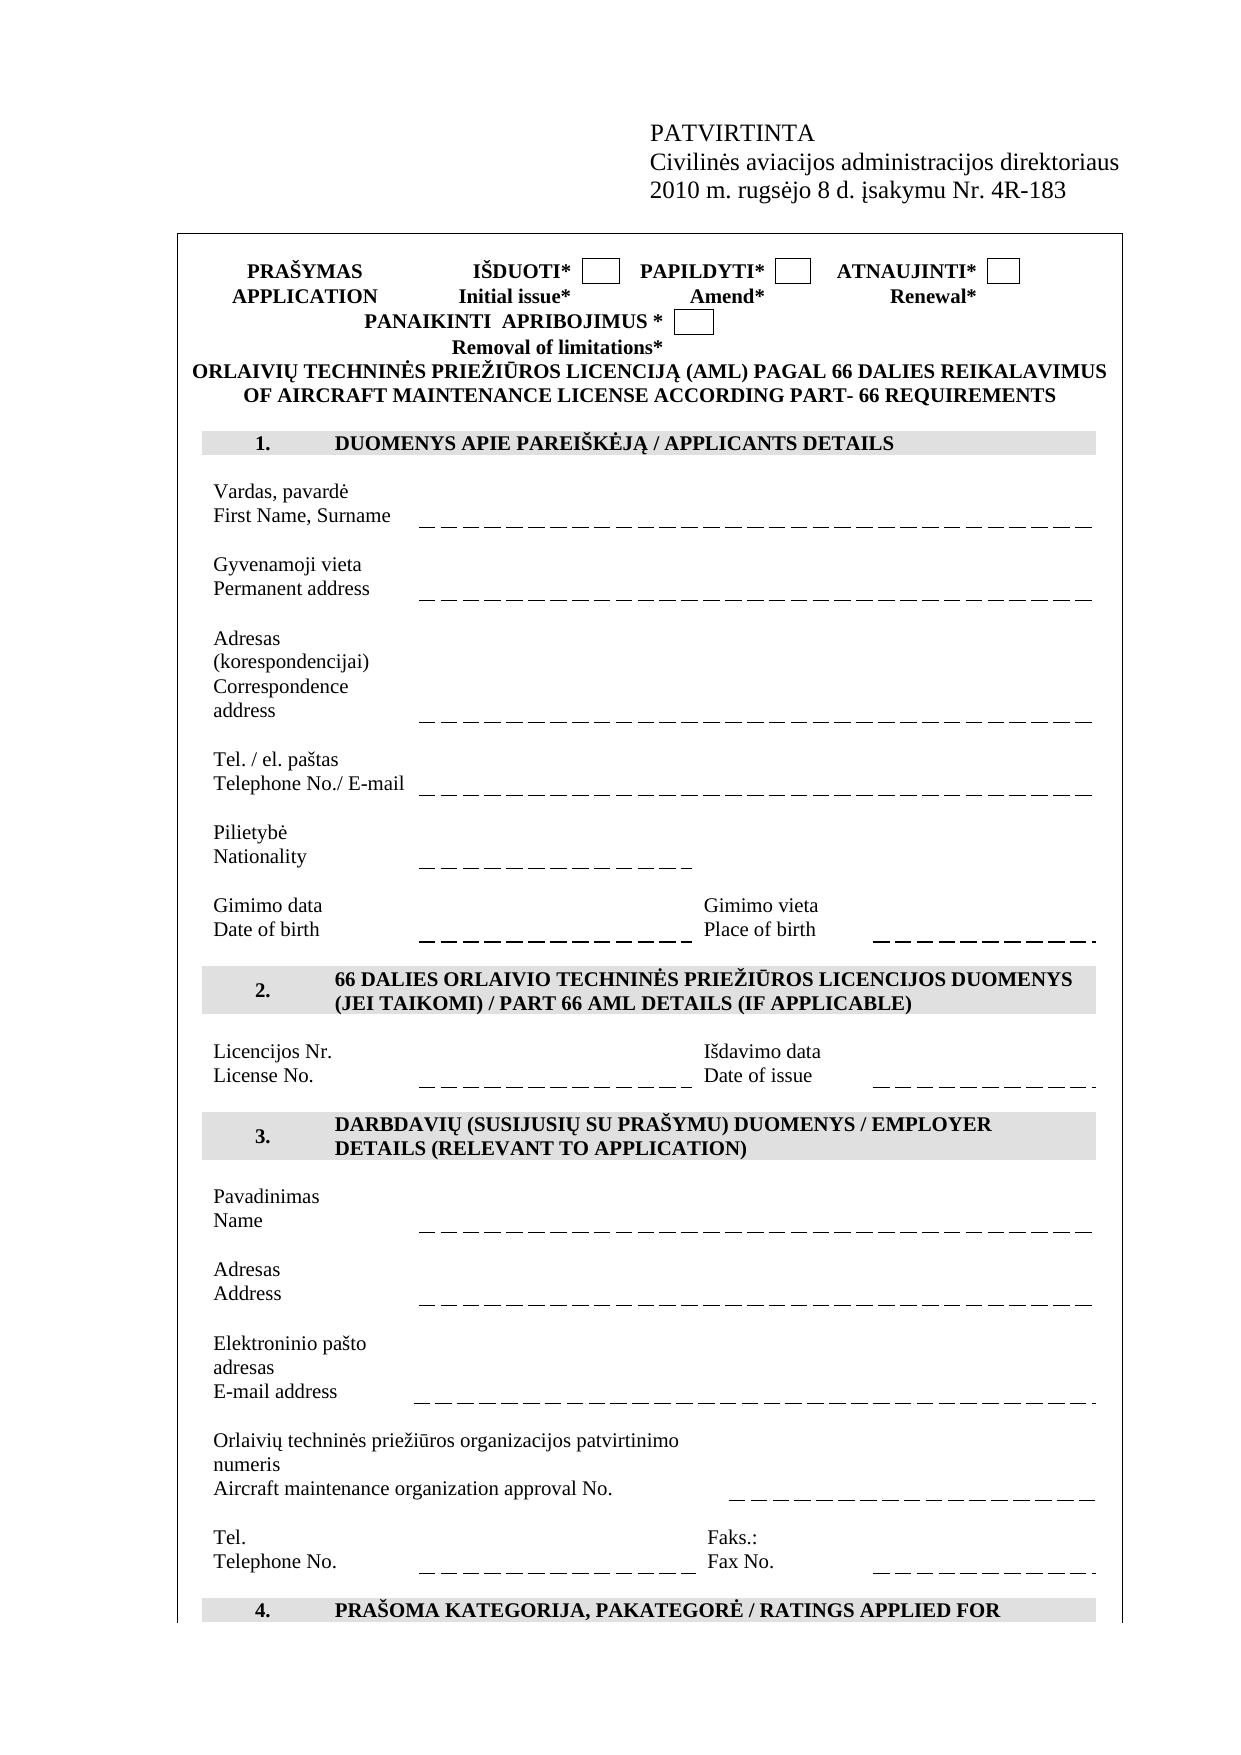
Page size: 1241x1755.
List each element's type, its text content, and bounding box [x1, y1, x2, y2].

table_cell [1096, 1015, 1122, 1039]
table_cell [1096, 1184, 1122, 1232]
table_cell [419, 552, 1096, 600]
table_cell [178, 1039, 202, 1087]
table_cell [1096, 455, 1122, 479]
table_cell [202, 1573, 323, 1598]
text PATVIRTINTA [650, 118, 1122, 147]
table_cell PANAIKINTI ApribojiMUS * [178, 309, 674, 333]
table_cell [419, 625, 1096, 722]
table_cell Vardas, pavardė First Name, Surname [202, 479, 419, 527]
table_cell Licencijos Nr. License No. [202, 1039, 419, 1087]
table_cell [323, 1500, 1096, 1525]
table_cell [419, 868, 1096, 893]
table_cell [178, 1500, 202, 1525]
table_cell [1096, 1257, 1122, 1305]
table_cell [1096, 1403, 1122, 1428]
table_cell 3. [202, 1112, 323, 1160]
table_cell [202, 868, 323, 893]
table_cell [1020, 258, 1122, 283]
table_cell [966, 334, 1122, 359]
table_cell [178, 722, 202, 747]
table_cell Adresas Address [202, 1257, 419, 1305]
table_cell [202, 600, 292, 625]
table_cell [178, 1305, 202, 1331]
table_cell [292, 722, 419, 747]
table_cell [1096, 1305, 1122, 1331]
table_cell [178, 1015, 202, 1039]
table_cell [202, 527, 292, 552]
table_cell [419, 893, 692, 941]
table_cell [323, 1232, 419, 1257]
table_cell [776, 259, 810, 283]
table_cell [323, 1305, 1096, 1331]
table_cell [419, 1232, 1096, 1257]
table_cell [1096, 893, 1122, 941]
table_cell [202, 1500, 323, 1525]
table_cell Initial issue* [432, 283, 582, 308]
table_cell [1096, 479, 1122, 527]
table_header [178, 234, 1122, 258]
table_cell [997, 309, 1122, 333]
table_cell ORLAIVIŲ TECHNINĖS PRIEŽIŪROS LICENCIJĄ (AML) PAGAL 66 DALIES REIKALAVIMUS [178, 359, 1122, 383]
table_cell [178, 966, 202, 1014]
table_cell [714, 309, 966, 333]
table_cell Faks.: Fax No. [696, 1525, 873, 1573]
table_cell [1096, 1331, 1122, 1403]
table_cell [202, 455, 1096, 479]
table_cell 2. [202, 966, 323, 1014]
table_cell [323, 407, 1096, 431]
text 2010 m. rugsėjo 8 d. įsakymu Nr. 4R-183 [649, 176, 1122, 204]
table_cell [583, 259, 619, 283]
table_cell [419, 820, 692, 868]
table_cell [1096, 407, 1122, 431]
table_cell [1096, 966, 1122, 1014]
table_cell [178, 552, 202, 600]
table_cell [178, 479, 202, 527]
table_cell Renewal* [776, 283, 988, 308]
table_cell [966, 309, 997, 333]
table_cell [1096, 1525, 1122, 1573]
table_cell [1096, 527, 1122, 552]
table_cell [178, 1428, 202, 1500]
table_cell DARBDAVIŲ (susijusių su prašymu) DUOMENYS / EMPLOYER DETAILS (relevant to application) [323, 1112, 1096, 1160]
table_cell [1096, 1428, 1122, 1500]
table_cell [1096, 1112, 1122, 1160]
table_cell [323, 1403, 1096, 1428]
table_cell [1096, 1039, 1122, 1087]
table_cell [1096, 820, 1122, 868]
table_cell [178, 1257, 202, 1305]
table_cell [323, 941, 419, 966]
table_cell [419, 1573, 1096, 1598]
table_cell [323, 1573, 419, 1598]
table_cell [323, 1087, 419, 1112]
text Civilinės aviacijos administracijos direktoriaus [649, 147, 1122, 176]
table_cell APPLICATION [178, 283, 432, 308]
table_cell Elektroninio pašto adresas E-mail address [202, 1331, 413, 1403]
table_cell [1096, 1232, 1122, 1257]
table_cell [419, 1184, 1096, 1232]
table_cell [178, 868, 202, 893]
table_cell 4. [202, 1598, 323, 1622]
table_cell [202, 407, 323, 431]
table_cell [178, 407, 202, 431]
table_cell [1096, 1573, 1122, 1598]
table_cell Orlaivių techninės priežiūros organizacijos patvirtinimo numeris Aircraft maintenance organization approval No. [202, 1428, 729, 1500]
table_cell PRAŠOMA KATEGORIJA, PAKATEGORĖ / RATINGS APPLIED FOR [323, 1598, 1096, 1622]
table_cell Gyvenamoji vieta Permanent address [202, 552, 419, 600]
table_cell [202, 1232, 323, 1257]
table_cell [178, 1087, 202, 1112]
table_cell [1096, 625, 1122, 722]
table_cell [1096, 747, 1122, 795]
table_cell [323, 1160, 419, 1184]
table_cell Amend* [582, 283, 776, 308]
table_cell [202, 1087, 323, 1112]
table_cell Gimimo vieta Place of birth [692, 893, 873, 941]
table_cell [292, 600, 419, 625]
table_cell [675, 310, 713, 333]
table_cell [419, 722, 1096, 747]
table_cell [202, 1015, 419, 1039]
table_cell [178, 1598, 202, 1622]
table_cell [292, 527, 419, 552]
table_cell [419, 941, 1096, 966]
table_cell [419, 1039, 692, 1087]
table_cell Adresas (korespondencijai) Correspondence address [202, 625, 419, 722]
table_cell [419, 1087, 1096, 1112]
table_cell [1096, 941, 1122, 966]
table_cell [988, 283, 1122, 308]
table_cell [419, 1257, 1096, 1305]
table_cell Pavadinimas Name [202, 1184, 419, 1232]
table_cell [419, 479, 1096, 527]
table_cell [1096, 1087, 1122, 1112]
table_cell [178, 527, 202, 552]
table_cell Pilietybė Nationality [202, 820, 419, 868]
table_cell Gimimo data Date of birth [202, 893, 419, 941]
table_cell [988, 259, 1019, 283]
table_cell [178, 431, 202, 455]
table_cell [1096, 552, 1122, 600]
table_cell [1096, 722, 1122, 747]
table_cell [178, 625, 202, 722]
table_cell [873, 820, 1096, 868]
table_cell Tel. Telephone No. [202, 1525, 419, 1573]
table_cell [419, 1015, 1096, 1039]
table_cell [178, 1525, 202, 1573]
table_cell [873, 893, 1096, 941]
table_cell DUOMENYS APIE PAREIŠKĖJĄ / APPLICANTS DETAILS [323, 431, 1096, 455]
table_cell [178, 893, 202, 941]
table_cell Tel. / el. paštas Telephone No./ E-mail [202, 747, 419, 795]
table_cell [873, 1525, 1096, 1573]
table_cell OF AIRCRAFT MAINTENANCE LICENSE ACCORDING PART- 66 REQUIREMENTS [178, 383, 1122, 407]
table_cell [178, 1232, 202, 1257]
table_cell [1096, 868, 1122, 893]
table_cell [419, 1160, 1096, 1184]
table_cell [202, 1403, 323, 1428]
table_cell [1096, 795, 1122, 820]
table_cell [729, 1428, 1096, 1500]
table_cell [419, 747, 1096, 795]
table_cell [419, 527, 1096, 552]
table_cell [323, 868, 419, 893]
table_cell [202, 941, 323, 966]
table_cell [1096, 1500, 1122, 1525]
table_cell [178, 1160, 202, 1184]
table_cell [202, 722, 292, 747]
table_cell ATNAUJINTI* [811, 258, 987, 283]
table_cell PAPILDYTI* [620, 258, 775, 283]
table_cell 66 dalies orlaivio techninės priežiūros licencijos duomenys (jei taikomI) / PART 66 AML details (if applicable) [323, 966, 1096, 1014]
table_cell [178, 455, 202, 479]
table_cell [419, 1525, 696, 1573]
table_cell [202, 795, 419, 820]
table_cell [178, 747, 202, 795]
table_cell [1096, 1598, 1122, 1622]
table_cell [692, 820, 873, 868]
table_cell [178, 600, 202, 625]
table_cell [419, 600, 1096, 625]
table_cell [178, 1112, 202, 1160]
table_cell [1096, 431, 1122, 455]
table_cell [675, 334, 966, 359]
table_cell [202, 1305, 323, 1331]
table_cell [178, 1403, 202, 1428]
table_cell PRAŠYMAS [178, 258, 432, 283]
table_cell Removal of limitations* [178, 334, 674, 359]
table_cell [178, 941, 202, 966]
table_cell [178, 1184, 202, 1232]
table_cell [414, 1331, 1096, 1403]
table_cell [202, 1160, 323, 1184]
table_cell IŠDUOTI* [432, 258, 582, 283]
table_cell [1096, 600, 1122, 625]
table_cell Išdavimo data Date of issue [692, 1039, 873, 1087]
table_cell [178, 1331, 202, 1403]
table_cell [178, 795, 202, 820]
table_cell [1096, 1160, 1122, 1184]
table_cell [419, 795, 1096, 820]
table_cell [873, 1039, 1096, 1087]
table_cell [178, 820, 202, 868]
table_cell [178, 1573, 202, 1598]
table_cell 1. [202, 431, 323, 455]
